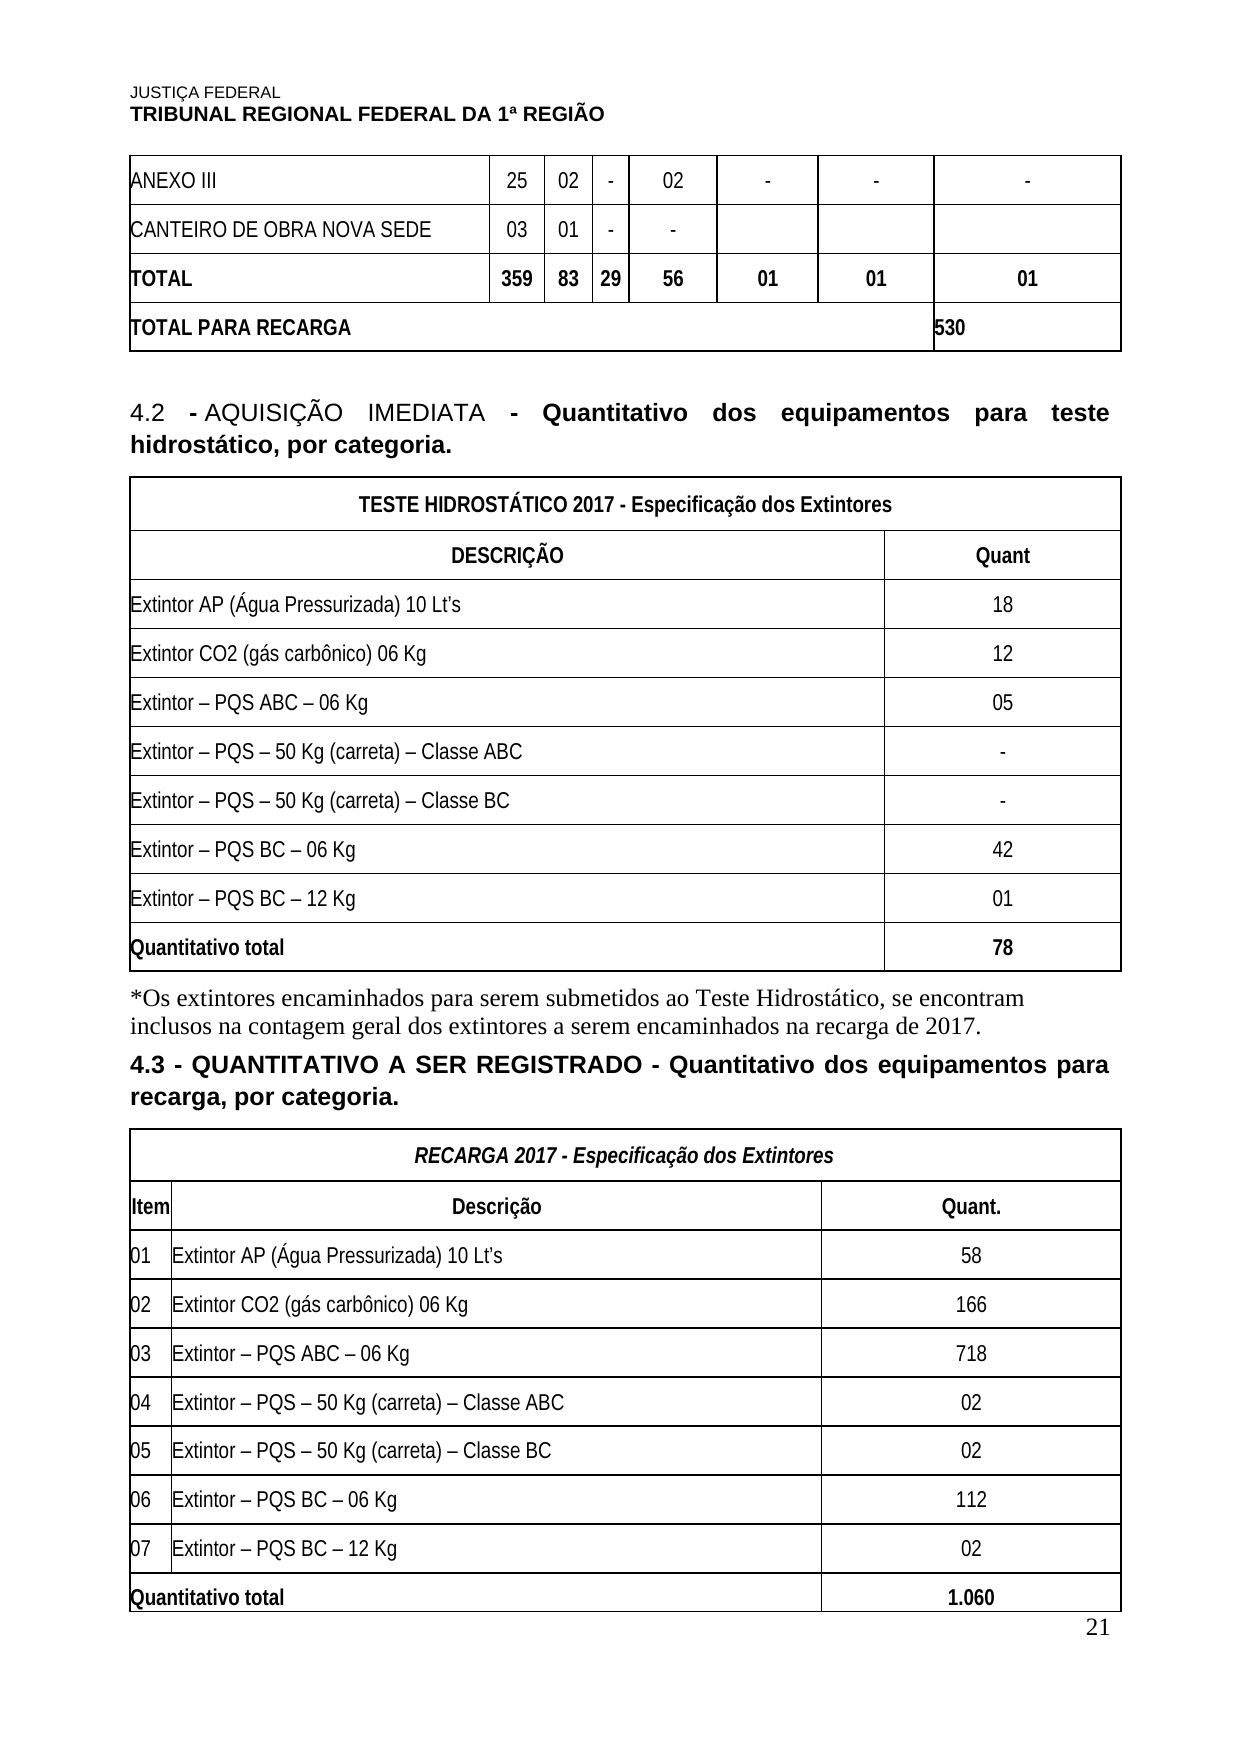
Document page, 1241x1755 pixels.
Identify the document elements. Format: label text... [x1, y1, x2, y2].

table_cell TOTAL [131, 254, 489, 301]
table_cell 718 [822, 1329, 1120, 1376]
table_cell Extintor AP (Água Pressurizada) 10 Lt’s [131, 580, 261, 628]
table_cell 83 [545, 254, 592, 301]
table_cell Extintor – PQS – 50 Kg (carreta) – Classe BC [131, 776, 261, 823]
table_cell 02 [131, 1280, 171, 1327]
table_cell [819, 205, 933, 252]
table_cell 02 [822, 1427, 1120, 1474]
table_cell ANEXO III [131, 156, 489, 203]
table_cell - [819, 156, 933, 203]
table_header RECARGA 2017 - Especificação dos Extintores [938, 1130, 1120, 1180]
table_cell 01 [938, 874, 1120, 921]
table_cell Extintor CO2 (gás carbônico) 06 Kg [131, 629, 261, 677]
table_cell - [938, 727, 1120, 774]
table_cell 05 [938, 678, 1120, 726]
table_cell - [593, 205, 628, 252]
table_cell Quantitativo total [131, 923, 261, 970]
table_cell Quant. [938, 1182, 1120, 1229]
table_cell Extintor – PQS BC – 12 Kg [172, 1525, 821, 1572]
text 4.2 - AQUISIÇÃO IMEDIATA - Quantitativo dos equipamentos para teste hidrostático, por categoria. [130, 398, 1110, 458]
table_cell 58 [938, 1231, 1120, 1278]
text 4.3 - QUANTITATIVO A SER REGISTRADO - Quantitativo dos equipamentos para recarga, por categoria. [938, 1051, 1110, 1111]
table_cell 02 [630, 156, 716, 203]
table_cell TOTAL PARA RECARGA [131, 303, 933, 350]
table_cell Extintor – PQS – 50 Kg (carreta) – Classe BC [172, 1427, 821, 1474]
table_cell Quant [885, 531, 1120, 579]
table_cell 07 [131, 1525, 171, 1572]
table_cell Quantitativo total [131, 1574, 821, 1611]
table_cell 166 [938, 1280, 1120, 1327]
table_cell DESCRIÇÃO [131, 531, 884, 579]
table_cell Extintor AP (Água Pressurizada) 10 Lt’s [172, 1231, 261, 1278]
table_cell - [938, 776, 1120, 823]
table_cell CANTEIRO DE OBRA NOVA SEDE [131, 205, 489, 252]
table_cell Extintor – PQS ABC – 06 Kg [131, 678, 261, 726]
table_cell 02 [545, 156, 592, 203]
table_cell Extintor – PQS – 50 Kg (carreta) – Classe ABC [172, 1378, 821, 1425]
table_cell 02 [822, 1525, 1120, 1572]
table_cell 03 [131, 1329, 171, 1376]
table_cell 02 [822, 1378, 1120, 1425]
table_cell [718, 205, 817, 252]
table_cell 01 [935, 254, 1120, 301]
table_cell 25 [490, 156, 544, 203]
table_cell Extintor – PQS – 50 Kg (carreta) – Classe ABC [131, 727, 261, 774]
table_cell 530 [935, 303, 1120, 350]
table_cell Extintor – PQS BC – 12 Kg [131, 874, 261, 921]
table_cell 01 [718, 254, 817, 301]
table_cell 29 [593, 254, 628, 301]
table_cell - [935, 156, 1120, 203]
table_cell 18 [938, 580, 1120, 628]
table_cell 112 [822, 1476, 1120, 1523]
table_cell Extintor – PQS BC – 06 Kg [172, 1476, 821, 1523]
table_cell 1.060 [822, 1574, 1120, 1611]
table_cell Descrição [172, 1182, 261, 1229]
table_cell 359 [490, 254, 544, 301]
table_cell [935, 205, 1120, 252]
table_cell Extintor – PQS ABC – 06 Kg [172, 1329, 821, 1376]
table_header RECARGA 2017 - Especificação dos Extintores [131, 1130, 261, 1180]
table_cell 78 [938, 923, 1120, 970]
table_cell 01 [819, 254, 933, 301]
table_cell - [630, 205, 716, 252]
table_cell - [593, 156, 628, 203]
table_cell - [718, 156, 817, 203]
table_header TESTE HIDROSTÁTICO 2017 - Especificação dos Extintores [131, 478, 1120, 530]
table_cell Extintor – PQS BC – 06 Kg [131, 825, 261, 872]
table_cell Item [131, 1182, 171, 1229]
table_cell 03 [490, 205, 544, 252]
table_cell 06 [131, 1476, 171, 1523]
text 4.3 - QUANTITATIVO A SER REGISTRADO - Quantitativo dos equipamentos para recarga, por categoria. [130, 1051, 261, 1111]
text *Os extintores encaminhados para serem submetidos ao Teste Hidrostático, se encontram inclusos na contagem geral dos extintores a serem encaminhados na recarga de 2017. [938, 983, 1110, 1040]
table_cell 05 [131, 1427, 171, 1474]
table_cell 04 [131, 1378, 171, 1425]
table_cell 12 [938, 629, 1120, 677]
table_cell 42 [938, 825, 1120, 872]
table_cell 56 [630, 254, 716, 301]
text *Os extintores encaminhados para serem submetidos ao Teste Hidrostático, se encontram inclusos na contagem geral dos extintores a serem encaminhados na recarga de 2017. [130, 983, 261, 1040]
table_cell 01 [131, 1231, 171, 1278]
table_cell 01 [545, 205, 592, 252]
table_cell Extintor CO2 (gás carbônico) 06 Kg [172, 1280, 261, 1327]
